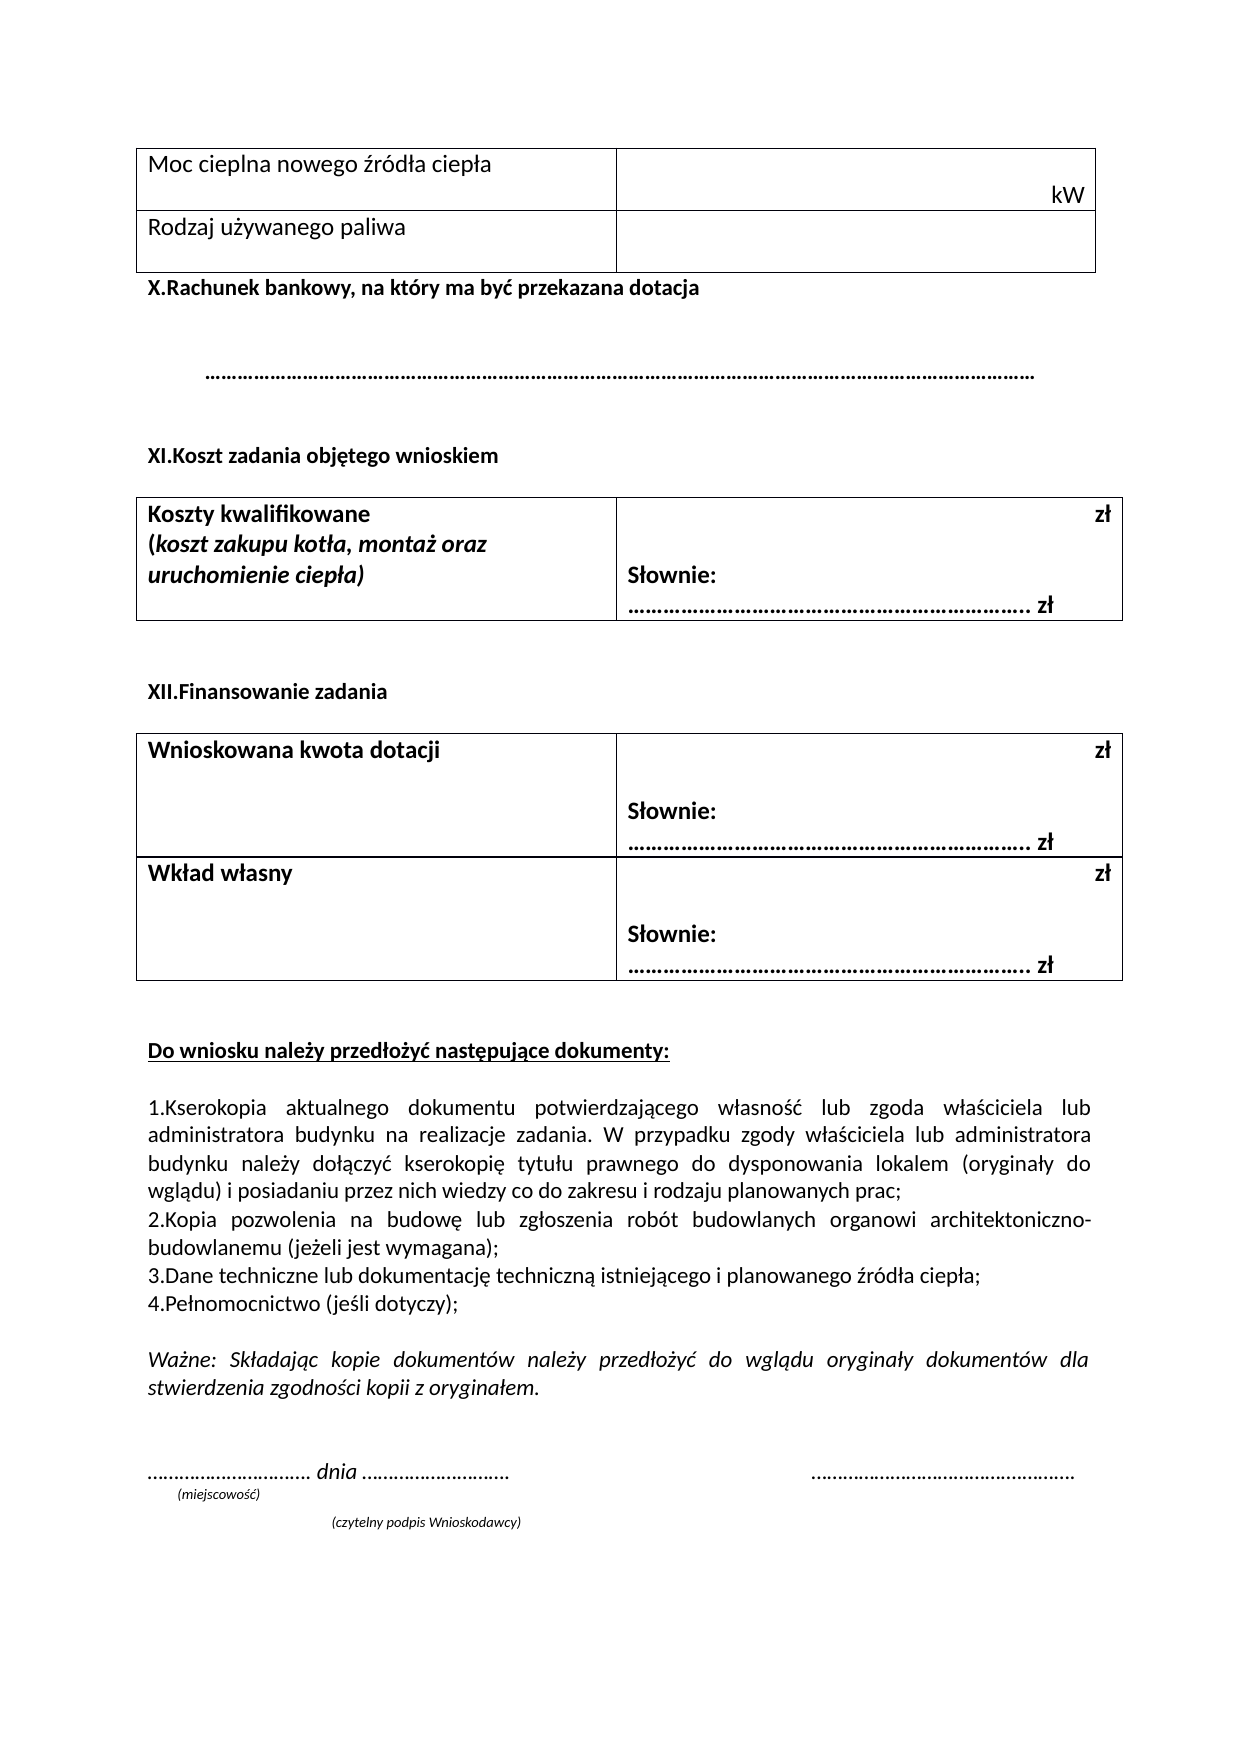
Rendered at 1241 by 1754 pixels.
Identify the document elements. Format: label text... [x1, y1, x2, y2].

text Do wniosku należy przedłożyć następujące dokumenty: [148, 1037, 1093, 1064]
list Kopia pozwolenia na budowę lub zgłoszenia robót budowlanych organowi architektoniczno-budowlanemu (jeżeli jest wymagana); [148, 1205, 1093, 1261]
text ……………………………………………………………………………………………………………………………………… [148, 357, 1093, 385]
text (czytelny podpis Wnioskodawcy) [148, 1513, 1093, 1541]
table_cell [617, 211, 1095, 272]
table_header Wnioskowana kwota dotacji [137, 734, 616, 856]
text (miejscowość) [148, 1485, 1093, 1513]
table_cell zł Słownie: ………………………………………………………….. zł [617, 858, 1122, 979]
list Koszt zadania objętego wnioskiem [148, 441, 1093, 469]
list Dane techniczne lub dokumentację techniczną istniejącego i planowanego źródła ciepła; [148, 1261, 1093, 1289]
table_header zł Słownie: ………………………………………………………….. zł [617, 498, 1122, 620]
text …………………………. dnia ………………………. ………………………………….………. [148, 1457, 1093, 1485]
table_cell Rodzaj używanego paliwa [137, 211, 616, 272]
table_cell Moc cieplna nowego źródła ciepła [137, 149, 616, 210]
table_header Koszty kwalifikowane (koszt zakupu kotła, montaż oraz uruchomienie ciepła) [137, 498, 616, 620]
list Kserokopia aktualnego dokumentu potwierdzającego własność lub zgoda właściciela lub administratora budynku na realizacje zadania. W przypadku zgody właściciela lub administratora budynku należy dołączyć kserokopię tytułu prawnego do dysponowania lokalem (oryginały do wglądu) i posiadaniu przez nich wiedzy co do zakresu i rodzaju planowanych prac; [148, 1093, 1093, 1205]
text Ważne: Składając kopie dokumentów należy przedłożyć do wglądu oryginały dokumentów dla stwierdzenia zgodności kopii z oryginałem. [148, 1345, 1093, 1401]
table_header zł Słownie: ………………………………………………………….. zł [617, 734, 1122, 856]
table_cell Wkład własny [137, 858, 616, 979]
list Finansowanie zadania [148, 677, 1093, 705]
list Rachunek bankowy, na który ma być przekazana dotacja [148, 273, 1093, 301]
table_cell kW [617, 149, 1095, 210]
list Pełnomocnictwo (jeśli dotyczy); [148, 1289, 1093, 1317]
